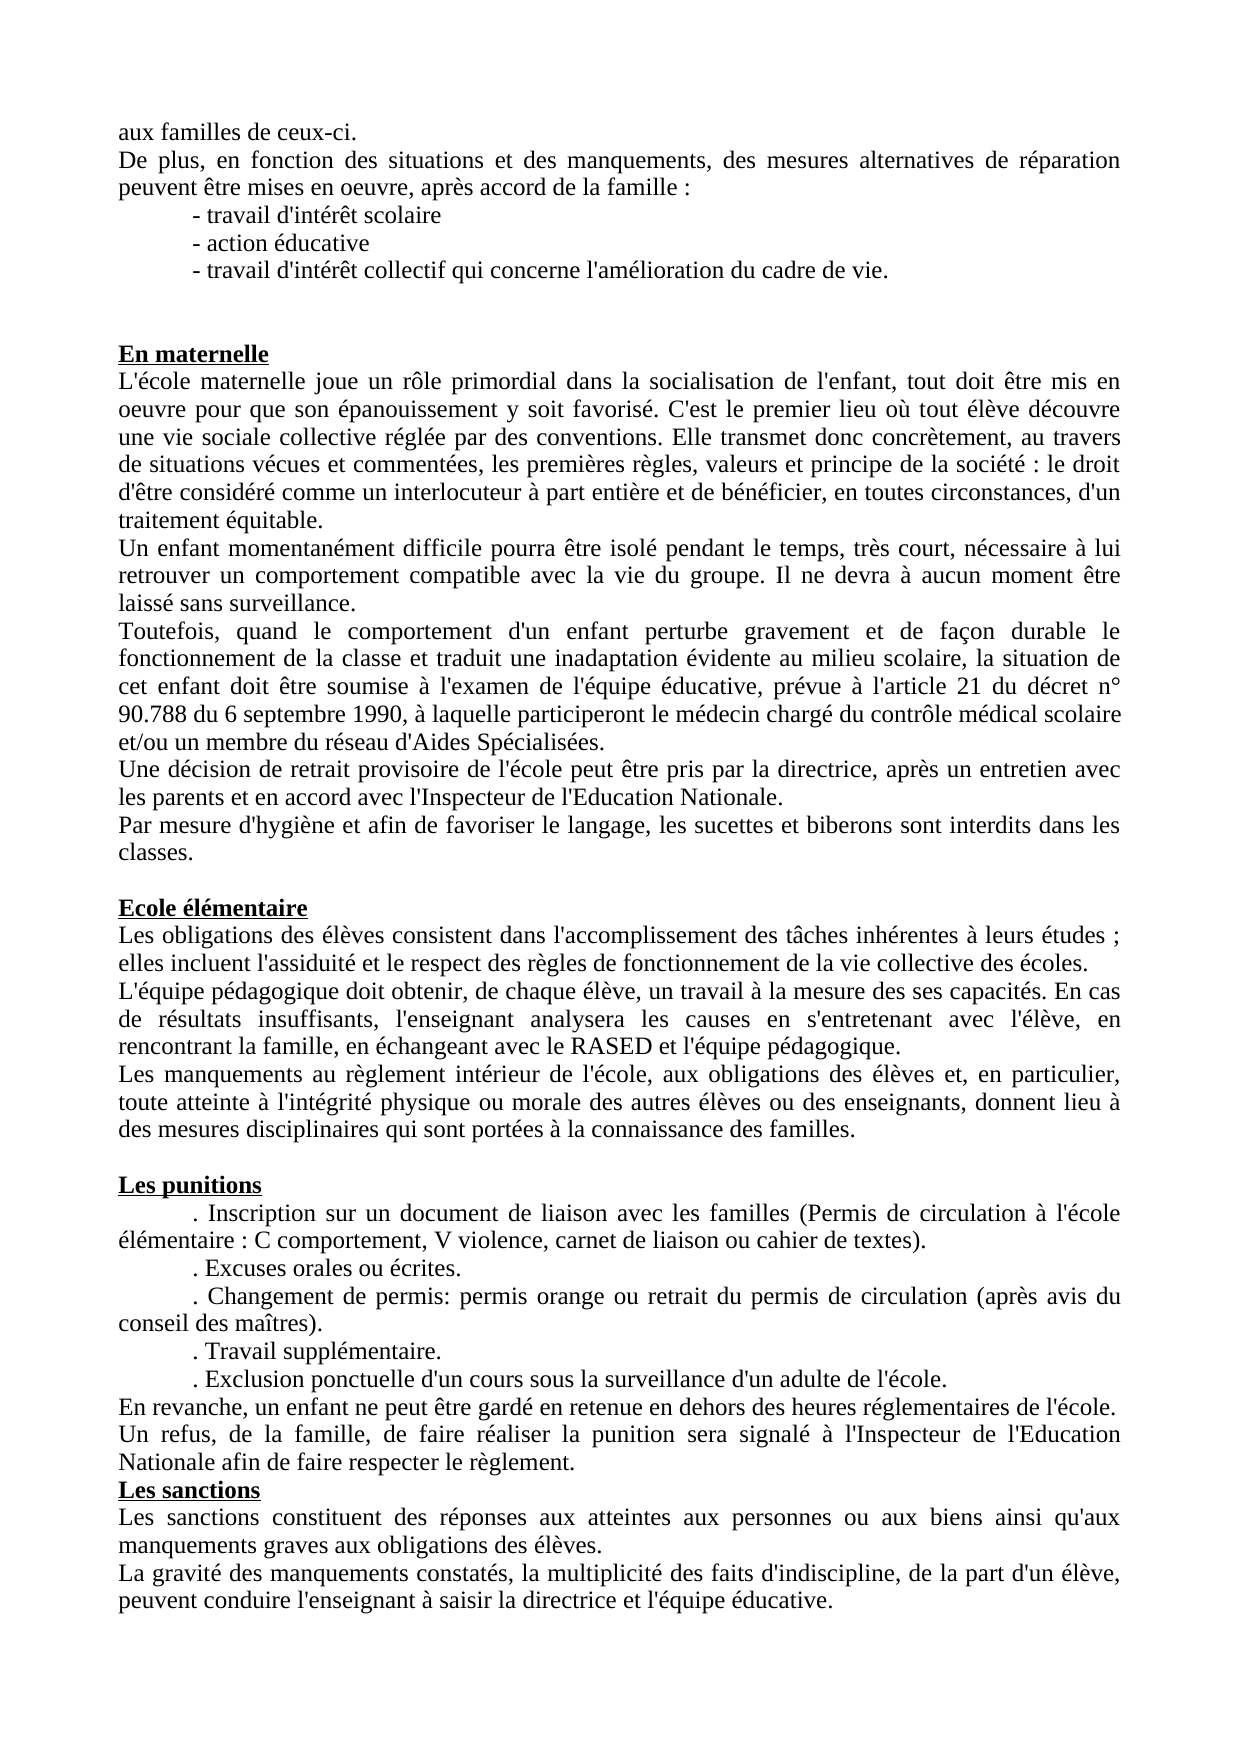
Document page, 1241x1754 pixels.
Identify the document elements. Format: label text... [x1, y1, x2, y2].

text Une décision de retrait provisoire de l'école peut être pris par la directrice, après un entretien avec les parents et en accord avec l'Inspecteur de l'Education Nationale. [118, 755, 1122, 811]
text aux familles de ceux-ci. [118, 118, 1122, 146]
text En maternelle [118, 340, 1122, 367]
text . Inscription sur un document de liaison avec les familles (Permis de circulation à l'école élémentaire : C comportement, V violence, carnet de liaison ou cahier de textes). [118, 1199, 1122, 1254]
text Toutefois, quand le comportement d'un enfant perturbe gravement et de façon durable le fonctionnement de la classe et traduit une inadaptation évidente au milieu scolaire, la situation de cet enfant doit être soumise à l'examen de l'équipe éducative, prévue à l'article 21 du décret n° 90.788 du 6 septembre 1990, à laquelle participeront le médecin chargé du contrôle médical scolaire et/ou un membre du réseau d'Aides Spécialisées. [118, 617, 1122, 755]
text . Changement de permis: permis orange ou retrait du permis de circulation (après avis du conseil des maîtres). [118, 1282, 1122, 1337]
text En revanche, un enfant ne peut être gardé en retenue en dehors des heures réglementaires de l'école. [118, 1393, 1122, 1420]
text Un enfant momentanément difficile pourra être isolé pendant le temps, très court, nécessaire à lui retrouver un comportement compatible avec la vie du groupe. Il ne devra à aucun moment être laissé sans surveillance. [118, 534, 1122, 617]
text Les sanctions [118, 1476, 1122, 1503]
text . Travail supplémentaire. [118, 1337, 1122, 1365]
text - travail d'intérêt collectif qui concerne l'amélioration du cadre de vie. [118, 257, 1122, 284]
text - action éducative [118, 229, 1122, 257]
text La gravité des manquements constatés, la multiplicité des faits d'indiscipline, de la part d'un élève, peuvent conduire l'enseignant à saisir la directrice et l'équipe éducative. [118, 1559, 1122, 1614]
text . Excuses orales ou écrites. [118, 1254, 1122, 1282]
text Les obligations des élèves consistent dans l'accomplissement des tâches inhérentes à leurs études ; elles incluent l'assiduité et le respect des règles de fonctionnement de la vie collective des écoles. [118, 922, 1122, 977]
text De plus, en fonction des situations et des manquements, des mesures alternatives de réparation peuvent être mises en oeuvre, après accord de la famille : [118, 146, 1122, 201]
text Par mesure d'hygiène et afin de favoriser le langage, les sucettes et biberons sont interdits dans les classes. [118, 811, 1122, 866]
text Les manquements au règlement intérieur de l'école, aux obligations des élèves et, en particulier, toute atteinte à l'intégrité physique ou morale des autres élèves ou des enseignants, donnent lieu à des mesures disciplinaires qui sont portées à la connaissance des familles. [118, 1060, 1122, 1143]
text Les sanctions constituent des réponses aux atteintes aux personnes ou aux biens ainsi qu'aux manquements graves aux obligations des élèves. [118, 1503, 1122, 1559]
text Ecole élémentaire [118, 894, 1122, 922]
text Un refus, de la famille, de faire réaliser la punition sera signalé à l'Inspecteur de l'Education Nationale afin de faire respecter le règlement. [118, 1420, 1122, 1476]
text - travail d'intérêt scolaire [118, 201, 1122, 229]
text L'équipe pédagogique doit obtenir, de chaque élève, un travail à la mesure des ses capacités. En cas de résultats insuffisants, l'enseignant analysera les causes en s'entretenant avec l'élève, en rencontrant la famille, en échangeant avec le RASED et l'équipe pédagogique. [118, 977, 1122, 1060]
text L'école maternelle joue un rôle primordial dans la socialisation de l'enfant, tout doit être mis en oeuvre pour que son épanouissement y soit favorisé. C'est le premier lieu où tout élève découvre une vie sociale collective réglée par des conventions. Elle transmet donc concrètement, au travers de situations vécues et commentées, les premières règles, valeurs et principe de la société : le droit d'être considéré comme un interlocuteur à part entière et de bénéficier, en toutes circonstances, d'un traitement équitable. [118, 367, 1122, 534]
text . Exclusion ponctuelle d'un cours sous la surveillance d'un adulte de l'école. [118, 1365, 1122, 1393]
text Les punitions [118, 1171, 1122, 1199]
